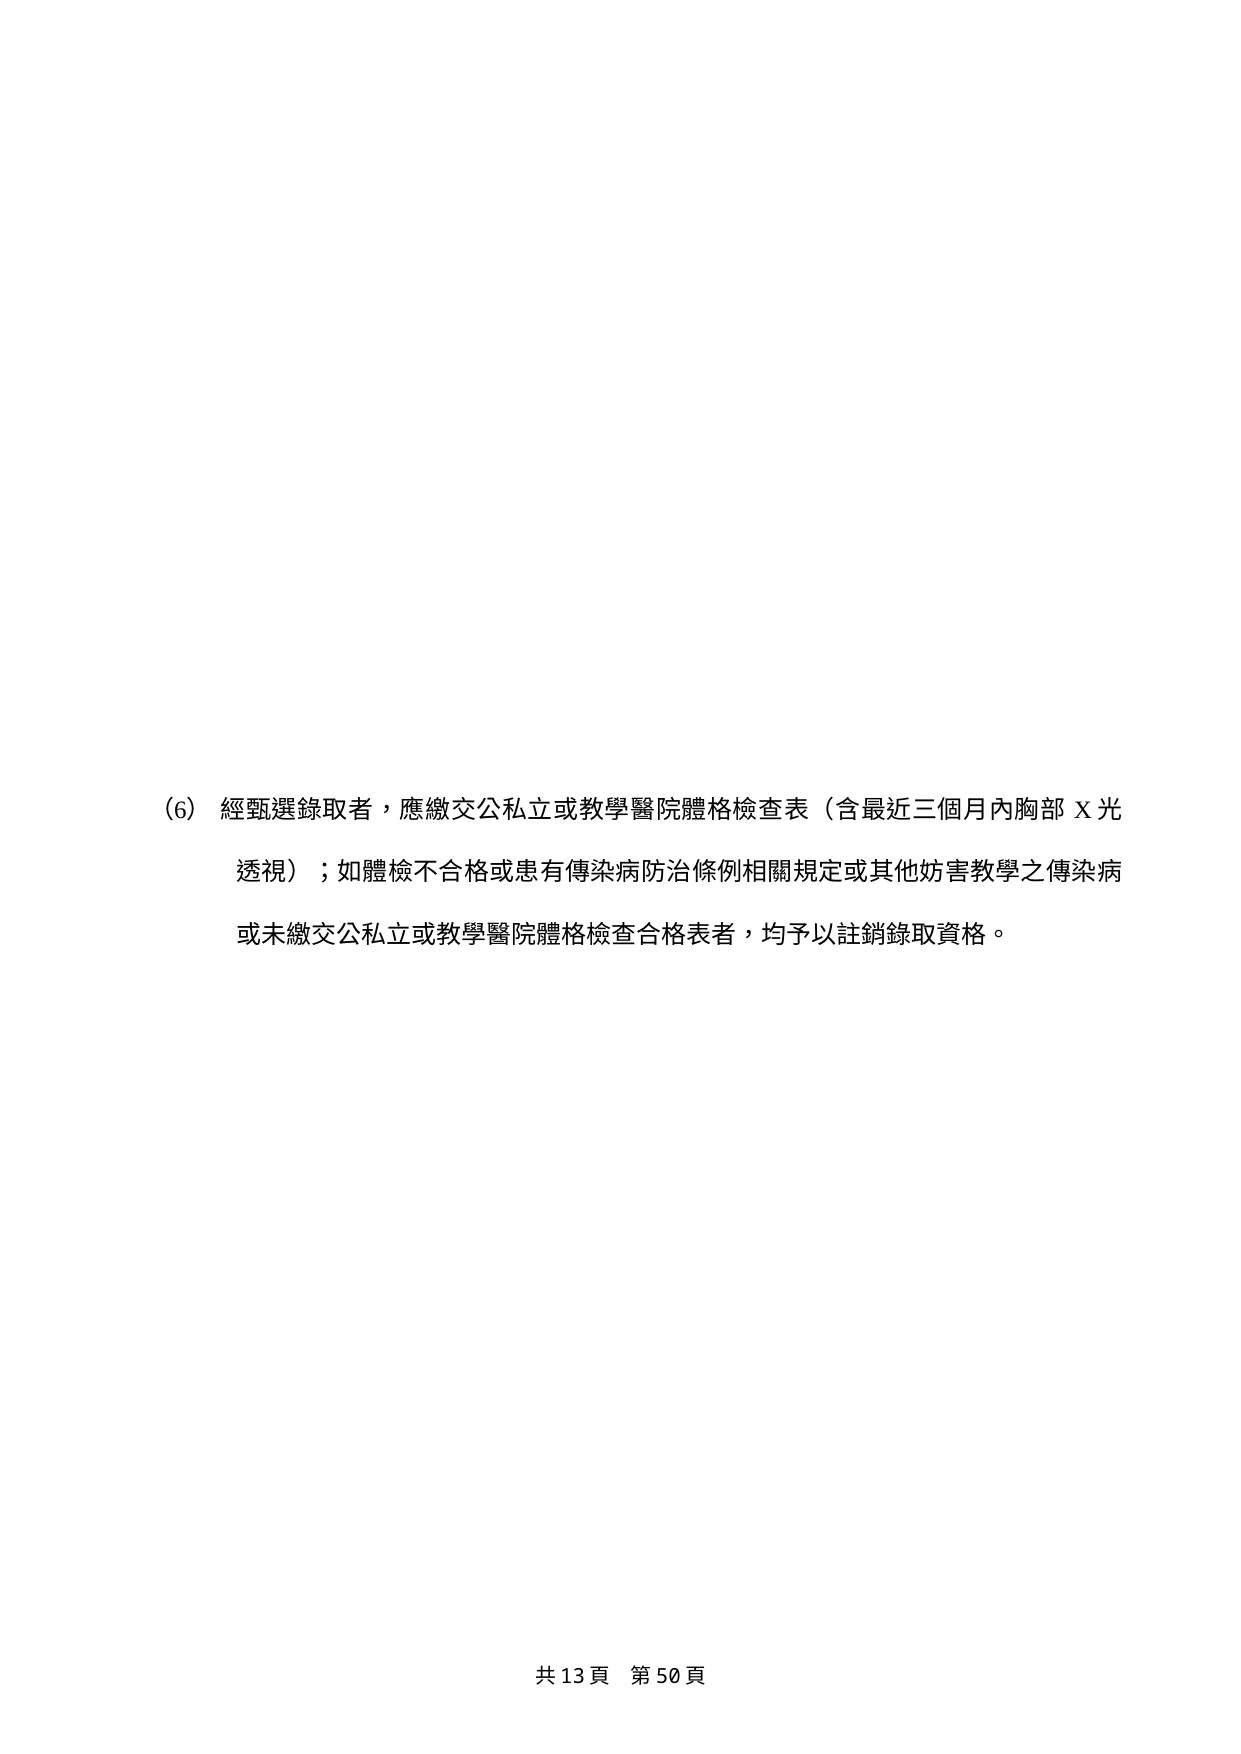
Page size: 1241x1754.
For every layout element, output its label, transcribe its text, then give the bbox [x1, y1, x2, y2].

list 經甄選錄取者，應繳交公私立或教學醫院體格檢查表（含最近三個月內胸部X光透視）；如體檢不合格或患有傳染病防治條例相關規定或其他妨害教學之傳染病或未繳交公私立或教學醫院體格檢查合格表者，均予以註銷錄取資格。 [149, 766, 1122, 953]
